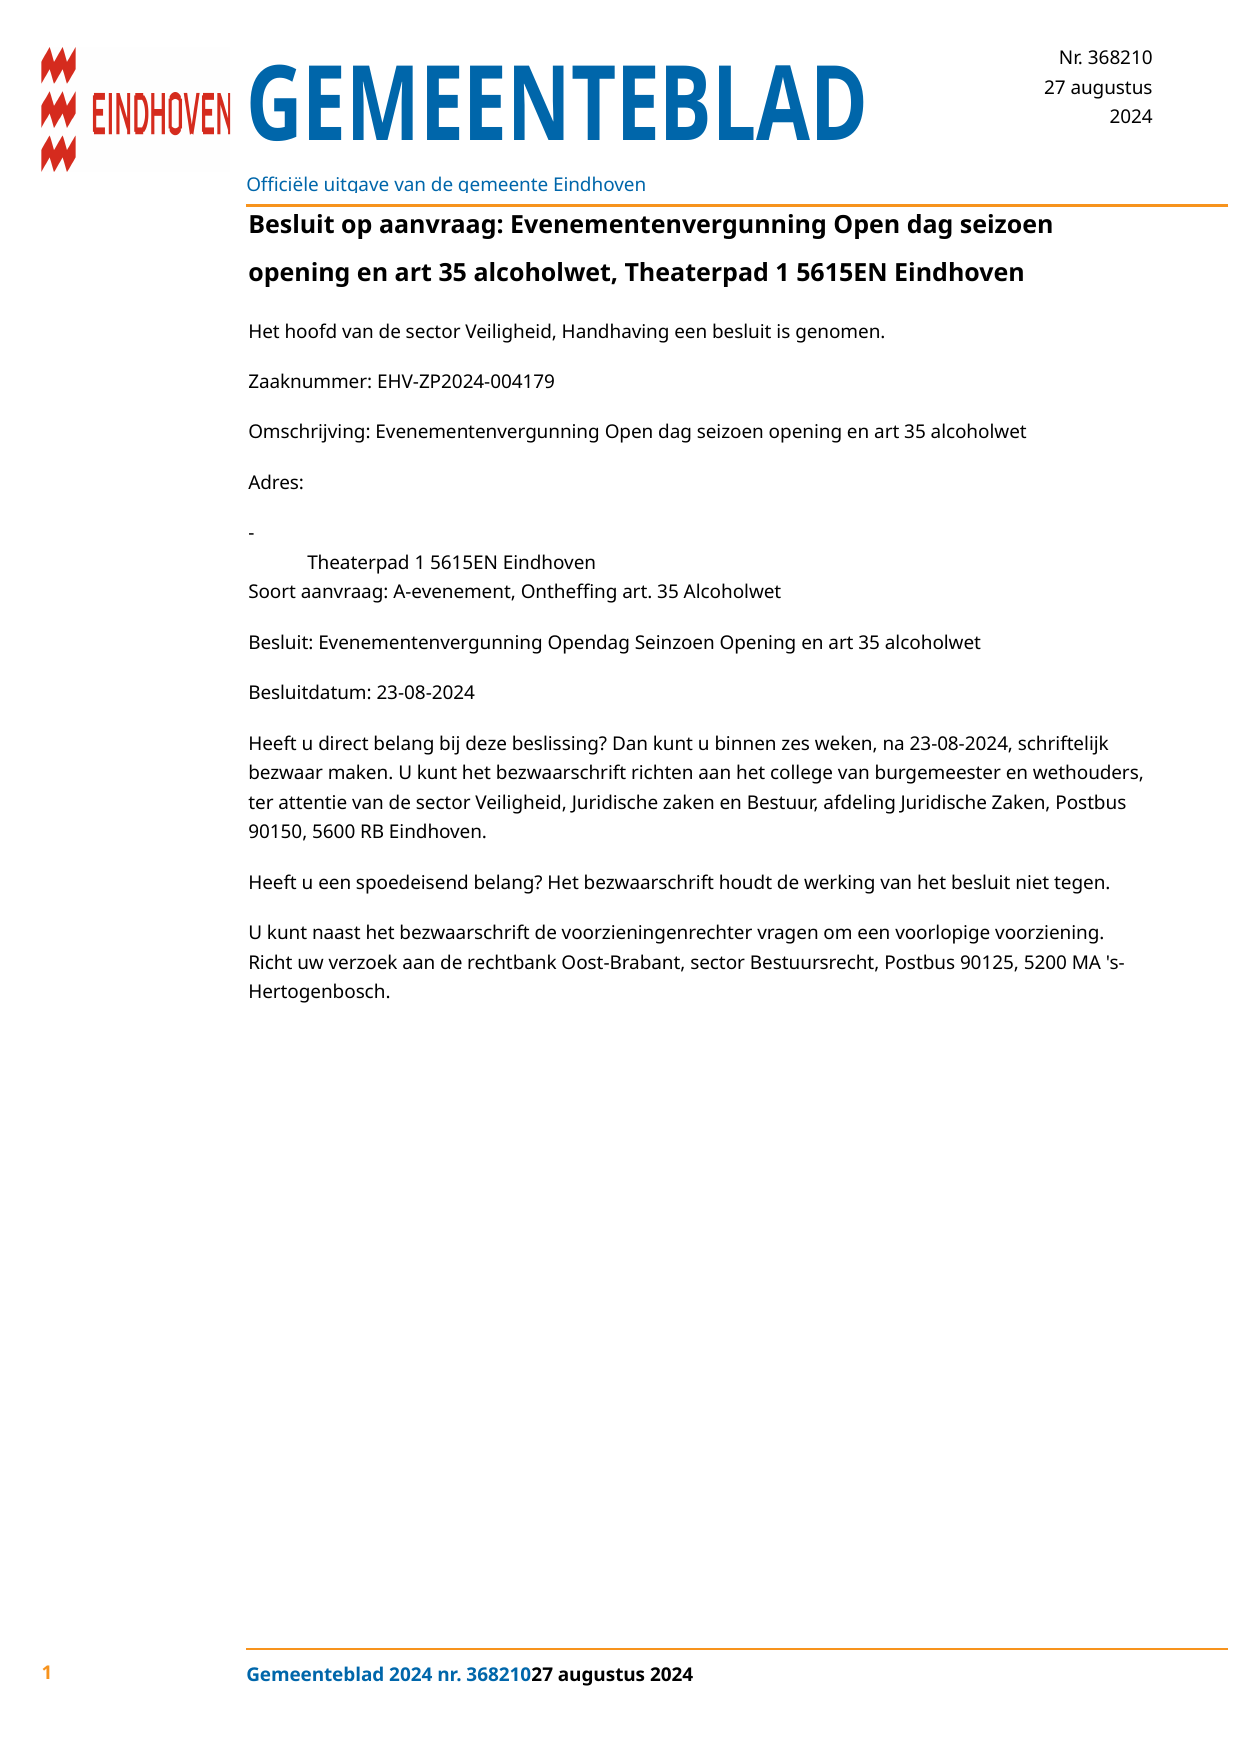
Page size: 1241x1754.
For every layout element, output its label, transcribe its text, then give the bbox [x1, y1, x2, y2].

text Besluit op aanvraag: Evenementenvergunning Open dag seizoen opening en art 35 alcoholwet, Theaterpad 1 5615EN Eindhoven [248, 207, 1152, 288]
text Zaaknummer: EHV-ZP2024-004179 [248, 368, 1152, 394]
text Het hoofd van de sector Veiligheid, Handhaving een besluit is genomen. [248, 318, 1152, 344]
text Heeft u direct belang bij deze beslissing? Dan kunt u binnen zes weken, na 23-08-2024, schriftelijk bezwaar maken. U kunt het bezwaarschrift richten aan het college van burgemeester en wethouders, ter attentie van de sector Veiligheid, Juridische zaken en Bestuur, afdeling Juridische Zaken, Postbus 90150, 5600 RB Eindhoven. [248, 730, 1152, 844]
text Adres: [248, 469, 1152, 495]
picture [41, 47, 231, 172]
text Heeft u een spoedeisend belang? Het bezwaarschrift houdt de werking van het besluit niet tegen. [248, 869, 1152, 895]
list Theaterpad 1 5615EN Eindhoven [248, 549, 1152, 575]
text U kunt naast het bezwaarschrift de voorzieningenrechter vragen om een voorlopige voorziening. Richt uw verzoek aan de rechtbank Oost-Brabant, sector Bestuursrecht, Postbus 90125, 5200 MA 's-Hertogenbosch. [248, 919, 1152, 1004]
text Besluit: Evenementenvergunning Opendag Seinzoen Opening en art 35 alcoholwet [248, 629, 1152, 655]
text Omschrijving: Evenementenvergunning Open dag seizoen opening en art 35 alcoholwet [248, 419, 1152, 444]
text Soort aanvraag: A-evenement, Ontheffing art. 35 Alcoholwet [248, 579, 1152, 604]
text Besluitdatum: 23-08-2024 [248, 679, 1152, 705]
